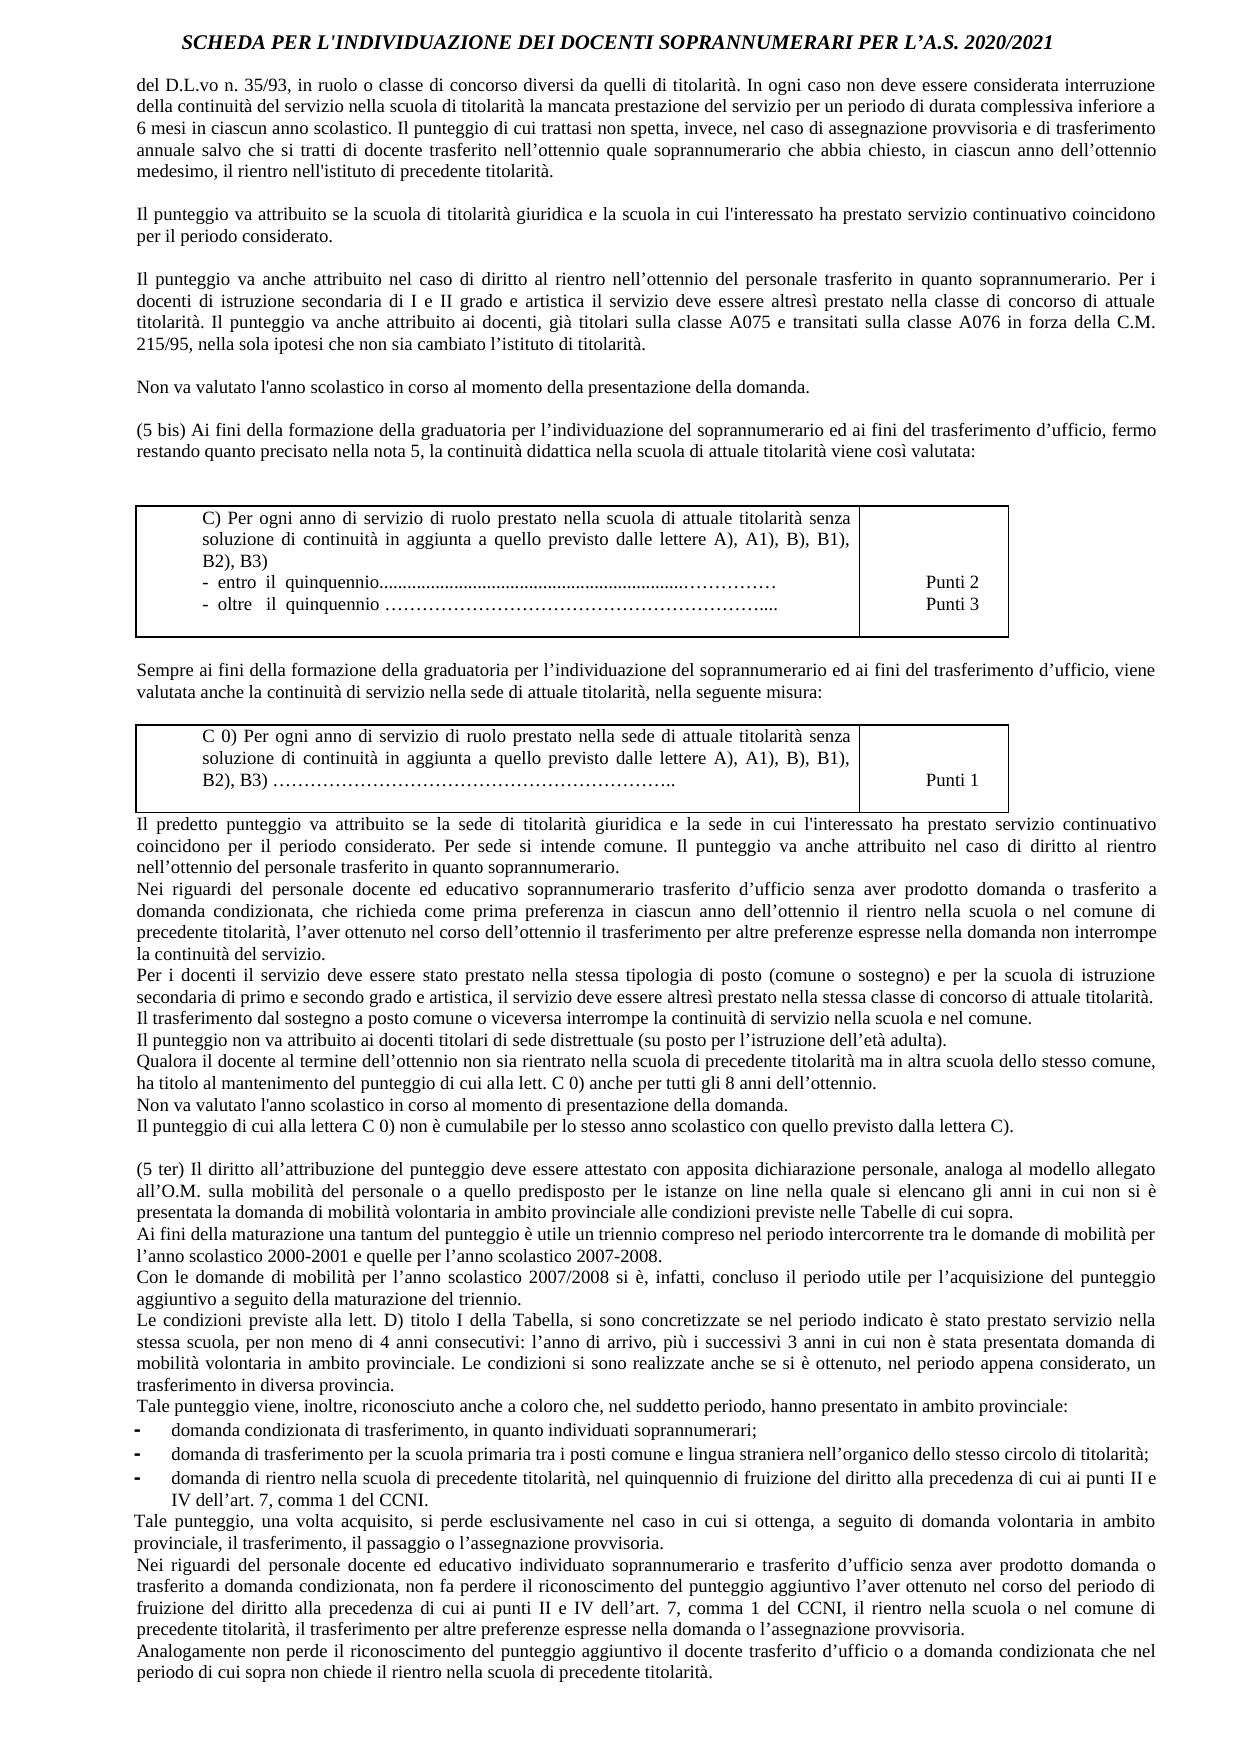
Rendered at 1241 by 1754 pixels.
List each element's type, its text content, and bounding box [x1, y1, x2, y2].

table_header C) Per ogni anno di servizio di ruolo prestato nella scuola di attuale titolarità senza soluzione di continuità in aggiunta a quello previsto dalle lettere A), A1), B), B1), B2), B3) - entro il quinquennio.................................................................…………… - oltre il quinquennio …………………………………………………….... [137, 507, 859, 636]
table_header Punti 1 [860, 726, 1008, 812]
list domanda di rientro nella scuola di precedente titolarità, nel quinquennio di fruizione del diritto alla precedenza di cui ai punti II e IV dell’art. 7, comma 1 del CCNI. [134, 1465, 1158, 1510]
text Nei riguardi del personale docente ed educativo soprannumerario trasferito d’ufficio senza aver prodotto domanda o trasferito a domanda condizionata, che richieda come prima preferenza in ciascun anno dell’ottennio il rientro nella scuola o nel comune di precedente titolarità, l’aver ottenuto nel corso dell’ottennio il trasferimento per altre preferenze espresse nella domanda non interrompe la continuità del servizio. [136, 878, 1158, 964]
text del D.L.vo n. 35/93, in ruolo o classe di concorso diversi da quelli di titolarità. In ogni caso non deve essere considerata interruzione della continuità del servizio nella scuola di titolarità la mancata prestazione del servizio per un periodo di durata complessiva inferiore a 6 mesi in ciascun anno scolastico. Il punteggio di cui trattasi non spetta, invece, nel caso di assegnazione provvisoria e di trasferimento annuale salvo che si tratti di docente trasferito nell’ottennio quale soprannumerario che abbia chiesto, in ciascun anno dell’ottennio medesimo, il rientro nell'istituto di precedente titolarità. [136, 74, 1158, 182]
text Tale punteggio viene, inoltre, riconosciuto anche a coloro che, nel suddetto periodo, hanno presentato in ambito provinciale: [136, 1395, 1158, 1417]
text Il predetto punteggio va attribuito se la sede di titolarità giuridica e la sede in cui l'interessato ha prestato servizio continuativo coincidono per il periodo considerato. Per sede si intende comune. Il punteggio va anche attribuito nel caso di diritto al rientro nell’ottennio del personale trasferito in quanto soprannumerario. [136, 813, 1158, 878]
table_header Punti 2 Punti 3 [860, 507, 1008, 636]
text Ai fini della maturazione una tantum del punteggio è utile un triennio compreso nel periodo intercorrente tra le domande di mobilità per l’anno scolastico 2000-2001 e quelle per l’anno scolastico 2007-2008. [136, 1223, 1158, 1266]
text (5 bis) Ai fini della formazione della graduatoria per l’individuazione del soprannumerario ed ai fini del trasferimento d’ufficio, fermo restando quanto precisato nella nota 5, la continuità didattica nella scuola di attuale titolarità viene così valutata: [136, 419, 1158, 462]
table_header C 0) Per ogni anno di servizio di ruolo prestato nella sede di attuale titolarità senza soluzione di continuità in aggiunta a quello previsto dalle lettere A), A1), B), B1), B2), B3) ……………………………………………………….. [137, 726, 859, 812]
text Tale punteggio, una volta acquisito, si perde esclusivamente nel caso in cui si ottenga, a seguito di domanda volontaria in ambito provinciale, il trasferimento, il passaggio o l’assegnazione provvisoria. [134, 1510, 1158, 1553]
text Il punteggio va attribuito se la scuola di titolarità giuridica e la scuola in cui l'interessato ha prestato servizio continuativo coincidono per il periodo considerato. [136, 203, 1158, 246]
list domanda di trasferimento per la scuola primaria tra i posti comune e lingua straniera nell’organico dello stesso circolo di titolarità; [134, 1441, 1158, 1465]
text Analogamente non perde il riconoscimento del punteggio aggiuntivo il docente trasferito d’ufficio o a domanda condizionata che nel periodo di cui sopra non chiede il rientro nella scuola di precedente titolarità. [136, 1640, 1158, 1683]
text Sempre ai fini della formazione della graduatoria per l’individuazione del soprannumerario ed ai fini del trasferimento d’ufficio, viene valutata anche la continuità di servizio nella sede di attuale titolarità, nella seguente misura: [136, 659, 1158, 702]
text Non va valutato l'anno scolastico in corso al momento di presentazione della domanda. [136, 1093, 1158, 1115]
text Il trasferimento dal sostegno a posto comune o viceversa interrompe la continuità di servizio nella scuola e nel comune. [136, 1007, 1158, 1029]
text Il punteggio va anche attribuito nel caso di diritto al rientro nell’ottennio del personale trasferito in quanto soprannumerario. Per i docenti di istruzione secondaria di I e II grado e artistica il servizio deve essere altresì prestato nella classe di concorso di attuale titolarità. Il punteggio va anche attribuito ai docenti, già titolari sulla classe A075 e transitati sulla classe A076 in forza della C.M. 215/95, nella sola ipotesi che non sia cambiato l’istituto di titolarità. [136, 268, 1158, 354]
text Nei riguardi del personale docente ed educativo individuato soprannumerario e trasferito d’ufficio senza aver prodotto domanda o trasferito a domanda condizionata, non fa perdere il riconoscimento del punteggio aggiuntivo l’aver ottenuto nel corso del periodo di fruizione del diritto alla precedenza di cui ai punti II e IV dell’art. 7, comma 1 del CCNI, il rientro nella scuola o nel comune di precedente titolarità, il trasferimento per altre preferenze espresse nella domanda o l’assegnazione provvisoria. [136, 1553, 1158, 1640]
text Non va valutato l'anno scolastico in corso al momento della presentazione della domanda. [136, 376, 1158, 397]
list domanda condizionata di trasferimento, in quanto individuati soprannumerari; [134, 1417, 1158, 1441]
text Il punteggio non va attribuito ai docenti titolari di sede distrettuale (su posto per l’istruzione dell’età adulta). [136, 1029, 1158, 1050]
text Per i docenti il servizio deve essere stato prestato nella stessa tipologia di posto (comune o sostegno) e per la scuola di istruzione secondaria di primo e secondo grado e artistica, il servizio deve essere altresì prestato nella stessa classe di concorso di attuale titolarità. [136, 964, 1158, 1007]
text Il punteggio di cui alla lettera C 0) non è cumulabile per lo stesso anno scolastico con quello previsto dalla lettera C). [136, 1115, 1158, 1137]
text Qualora il docente al termine dell’ottennio non sia rientrato nella scuola di precedente titolarità ma in altra scuola dello stesso comune, ha titolo al mantenimento del punteggio di cui alla lett. C 0) anche per tutti gli 8 anni dell’ottennio. [136, 1050, 1158, 1093]
text (5 ter) Il diritto all’attribuzione del punteggio deve essere attestato con apposita dichiarazione personale, analoga al modello allegato all’O.M. sulla mobilità del personale o a quello predisposto per le istanze on line nella quale si elencano gli anni in cui non si è presentata la domanda di mobilità volontaria in ambito provinciale alle condizioni previste nelle Tabelle di cui sopra. [136, 1158, 1158, 1223]
text Le condizioni previste alla lett. D) titolo I della Tabella, si sono concretizzate se nel periodo indicato è stato prestato servizio nella stessa scuola, per non meno di 4 anni consecutivi: l’anno di arrivo, più i successivi 3 anni in cui non è stata presentata domanda di mobilità volontaria in ambito provinciale. Le condizioni si sono realizzate anche se si è ottenuto, nel periodo appena considerato, un trasferimento in diversa provincia. [136, 1309, 1158, 1395]
text Con le domande di mobilità per l’anno scolastico 2007/2008 si è, infatti, concluso il periodo utile per l’acquisizione del punteggio aggiuntivo a seguito della maturazione del triennio. [136, 1266, 1158, 1309]
